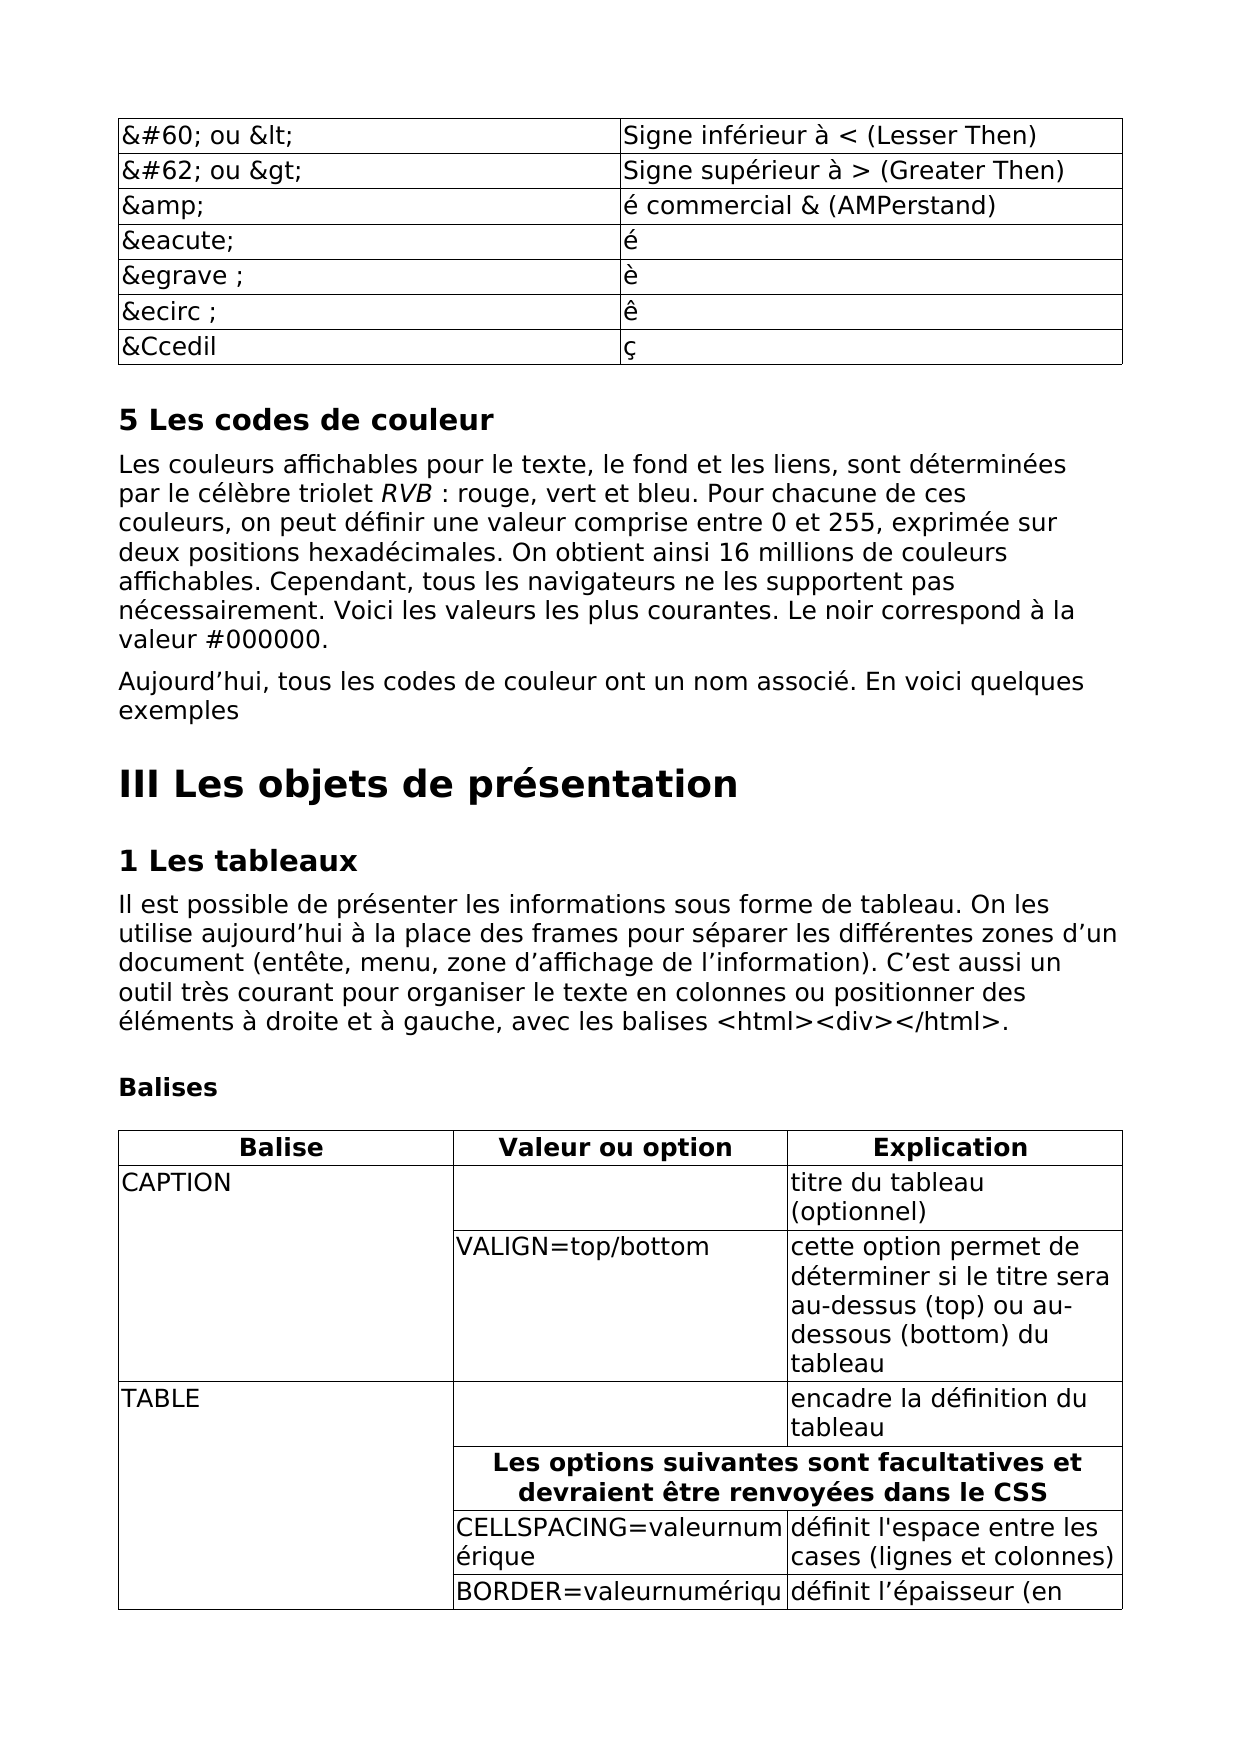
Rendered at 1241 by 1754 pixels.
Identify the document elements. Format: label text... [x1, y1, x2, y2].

text Les couleurs affichables pour le texte, le fond et les liens, sont déterminées par le célèbre triolet RVB : rouge, vert et bleu. Pour chacune de ces couleurs, on peut définir une valeur comprise entre 0 et 255, exprimée sur deux positions hexadécimales. On obtient ainsi 16 millions de couleurs affichables. Cependant, tous les navigateurs ne les supportent pas nécessairement. Voici les valeurs les plus courantes. Le noir correspond à la valeur #000000. [118, 450, 1122, 654]
table_cell titre du tableau (optionnel) [788, 1166, 1122, 1229]
table_cell Signe inférieur à < (Lesser Then) [621, 119, 1122, 153]
subtitle 5 Les codes de couleur [118, 404, 1122, 438]
text Il est possible de présenter les informations sous forme de tableau. On les utilise aujourd’hui à la place des frames pour séparer les différentes zones d’un document (en­tête, menu, zone d’affichage de l’information). C’est aussi un outil très courant pour organiser le texte en colonnes ou positionner des éléments à droite et à gauche, avec les balises <html><div></html>. [118, 890, 1122, 1036]
subtitle 1 Les tableaux [118, 844, 1122, 878]
table_cell é commercial & (AMPerstand) [621, 189, 1122, 223]
table_cell CAPTION [119, 1166, 453, 1381]
table_cell encadre la définition du tableau [788, 1382, 1122, 1446]
table_cell &#62; ou &gt; [119, 154, 620, 188]
table_header Balise [119, 1131, 453, 1165]
table_cell TABLE [119, 1382, 453, 1609]
table_cell [454, 1166, 787, 1229]
table_cell &eacute; [119, 225, 620, 258]
table_cell cette option permet de déterminer si le titre sera au-dessus (top) ou au­-dessous (bottom) du tableau [788, 1231, 1122, 1381]
table_cell Les options suivantes sont facultatives et devraient être renvoyées dans le CSS [454, 1447, 1122, 1510]
table_cell ê [621, 295, 1122, 329]
subtitle III Les objets de présentation [118, 763, 1122, 806]
table_cell &ecirc ; [119, 295, 620, 329]
table_cell &amp; [119, 189, 620, 223]
table_cell ç [621, 330, 1122, 364]
table_cell [454, 1382, 787, 1446]
table_cell définit l'espace entre les cases (lignes et colonnes) [788, 1511, 1122, 1574]
table_cell &Ccedil [119, 330, 620, 364]
text Aujourd’hui, tous les codes de couleur ont un nom associé. En voici quelques exemples [118, 667, 1122, 725]
table_cell &egrave ; [119, 260, 620, 294]
table_cell VALIGN=top/bottom [454, 1231, 787, 1381]
table_cell &#60; ou &lt; [119, 119, 620, 153]
table_cell définit l’épaisseur (en [788, 1575, 1122, 1609]
table_cell Signe supérieur à > (Greater Then) [621, 154, 1122, 188]
table_header Explication [788, 1131, 1122, 1165]
table_cell CELLSPACING=valeurnumérique [454, 1511, 787, 1574]
table_cell BORDER=valeurnumériqu [454, 1575, 787, 1609]
table_cell è [621, 260, 1122, 294]
table_header Valeur ou option [454, 1131, 787, 1165]
table_cell é [621, 225, 1122, 258]
subtitle Balises [118, 1074, 1122, 1103]
